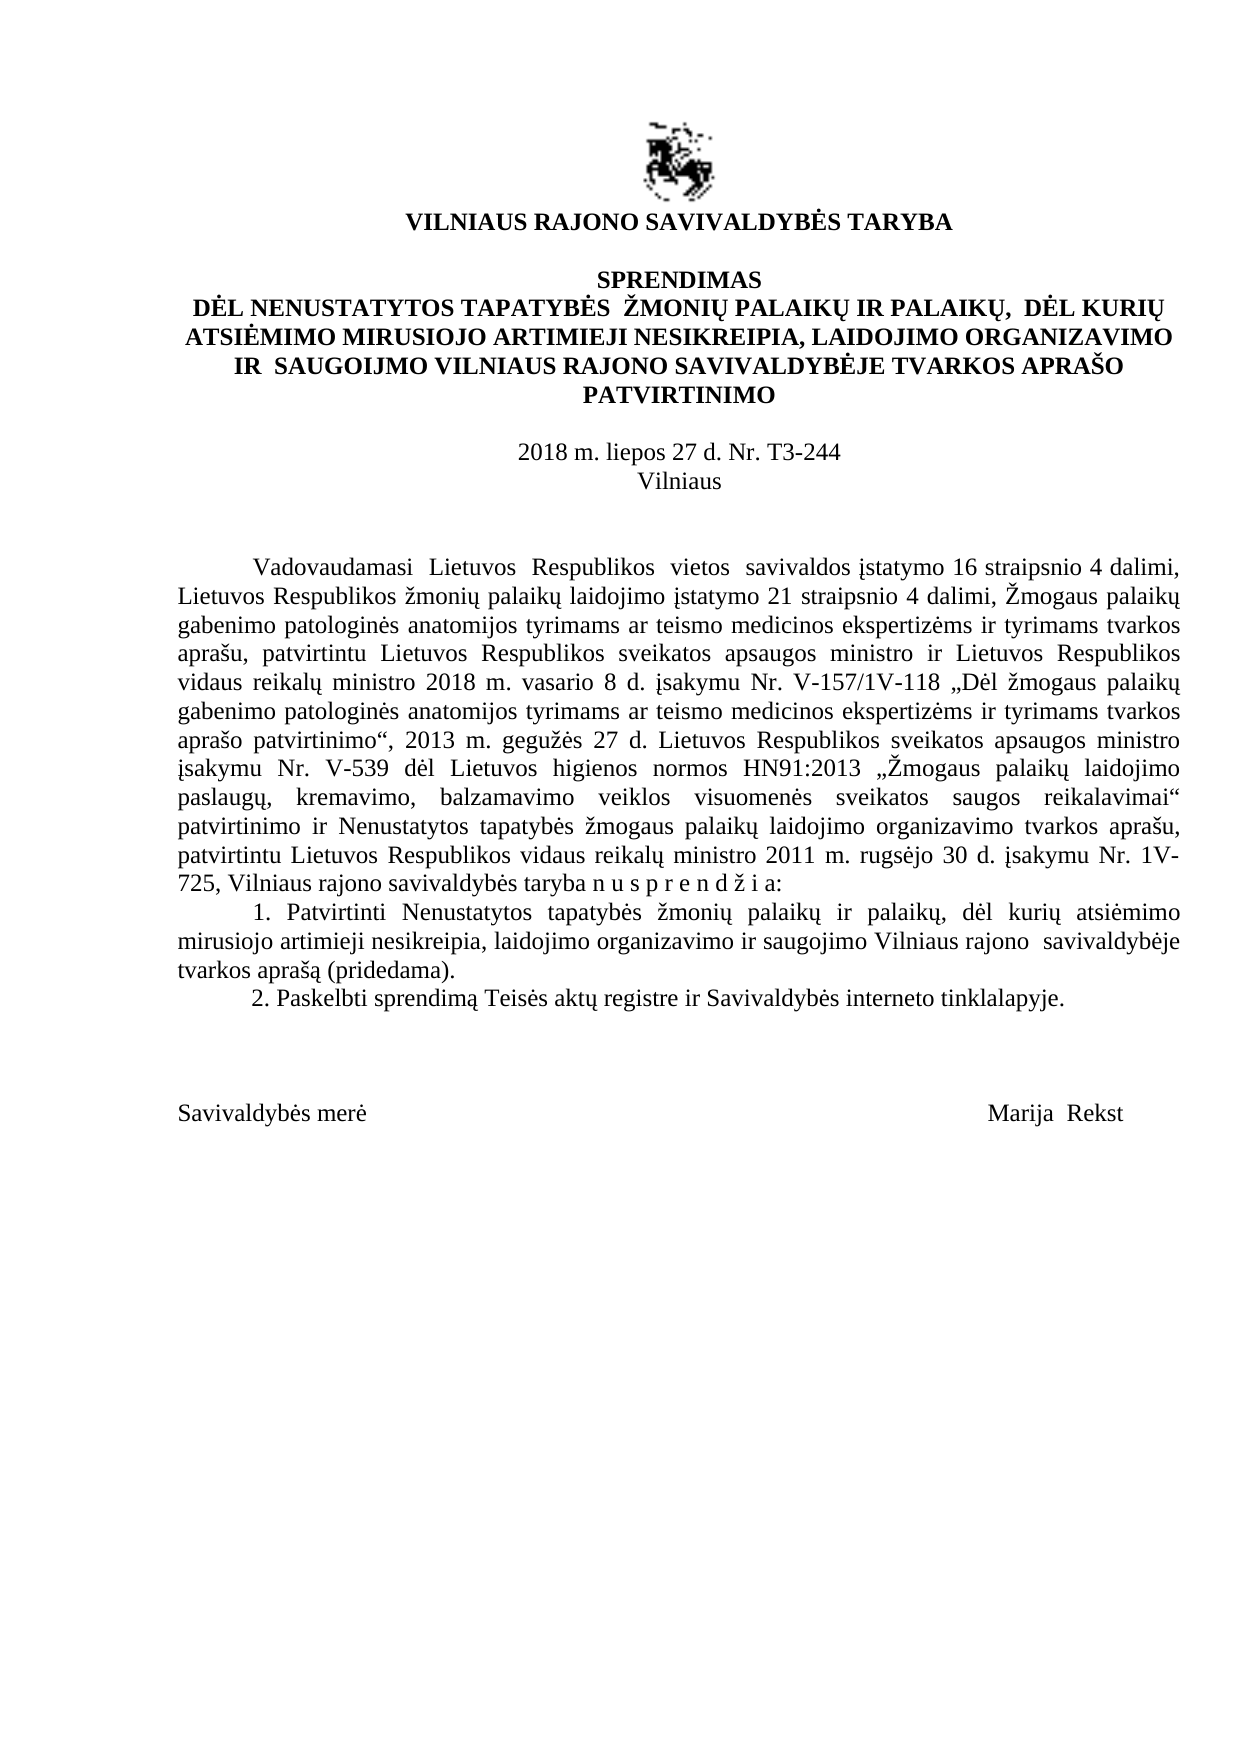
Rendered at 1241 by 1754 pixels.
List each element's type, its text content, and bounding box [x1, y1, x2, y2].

text Savivaldybės merė Marija Rekst [177, 1098, 1181, 1127]
text VILNIAUS RAJONO SAVIVALDYBĖS TARYBA [177, 207, 1181, 236]
text Vilniaus [177, 466, 1181, 495]
text 2. Paskelbti sprendimą Teisės aktų registre ir Savivaldybės interneto tinklalapyje. [177, 983, 1181, 1012]
text DĖL NENUSTATYTOS TAPATYBĖS ŽMONIŲ PALAIKŲ IR PALAIKŲ, DĖL KURIŲ ATSIĖMIMO MIRUSIOJO ARTIMIEJI NESIKREIPIA, LAIDOJIMO ORGANIZAVIMO IR SAUGOIJMO VILNIAUS RAJONO SAVIVALDYBĖJE TVARKOS APRAŠO PATVIRTINIMO [177, 293, 1181, 408]
text Vadovaudamasi Lietuvos Respublikos vietos savivaldos įstatymo 16 straipsnio 4 dalimi, Lietuvos Respublikos žmonių palaikų laidojimo įstatymo 21 straipsnio 4 dalimi, Žmogaus palaikų gabenimo patologinės anatomijos tyrimams ar teismo medicinos ekspertizėms ir tyrimams tvarkos aprašu, patvirtintu Lietuvos Respublikos sveikatos apsaugos ministro ir Lietuvos Respublikos vidaus reikalų ministro 2018 m. vasario 8 d. įsakymu Nr. V-157/1V-118 „Dėl žmogaus palaikų gabenimo patologinės anatomijos tyrimams ar teismo medicinos ekspertizėms ir tyrimams tvarkos aprašo patvirtinimo“, 2013 m. gegužės 27 d. Lietuvos Respublikos sveikatos apsaugos ministro įsakymu Nr. V-539 dėl Lietuvos higienos normos HN91:2013 „Žmogaus palaikų laidojimo paslaugų, kremavimo, balzamavimo veiklos visuomenės sveikatos saugos reikalavimai“ patvirtinimo ir Nenustatytos tapatybės žmogaus palaikų laidojimo organizavimo tvarkos aprašu, patvirtintu Lietuvos Respublikos vidaus reikalų ministro 2011 m. rugsėjo 30 d. įsakymu Nr. 1V-725, Vilniaus rajono savivaldybės taryba n u s p r e n d ž i a: [177, 552, 1181, 897]
text 1. Patvirtinti Nenustatytos tapatybės žmonių palaikų ir palaikų, dėl kurių atsiėmimo mirusiojo artimieji nesikreipia, laidojimo organizavimo ir saugojimo Vilniaus rajono savivaldybėje tvarkos aprašą (pridedama). [177, 897, 1181, 983]
text 2018 m. liepos 27 d. Nr. T3-244 [177, 437, 1181, 466]
text SPRENDIMAS [177, 265, 1181, 293]
